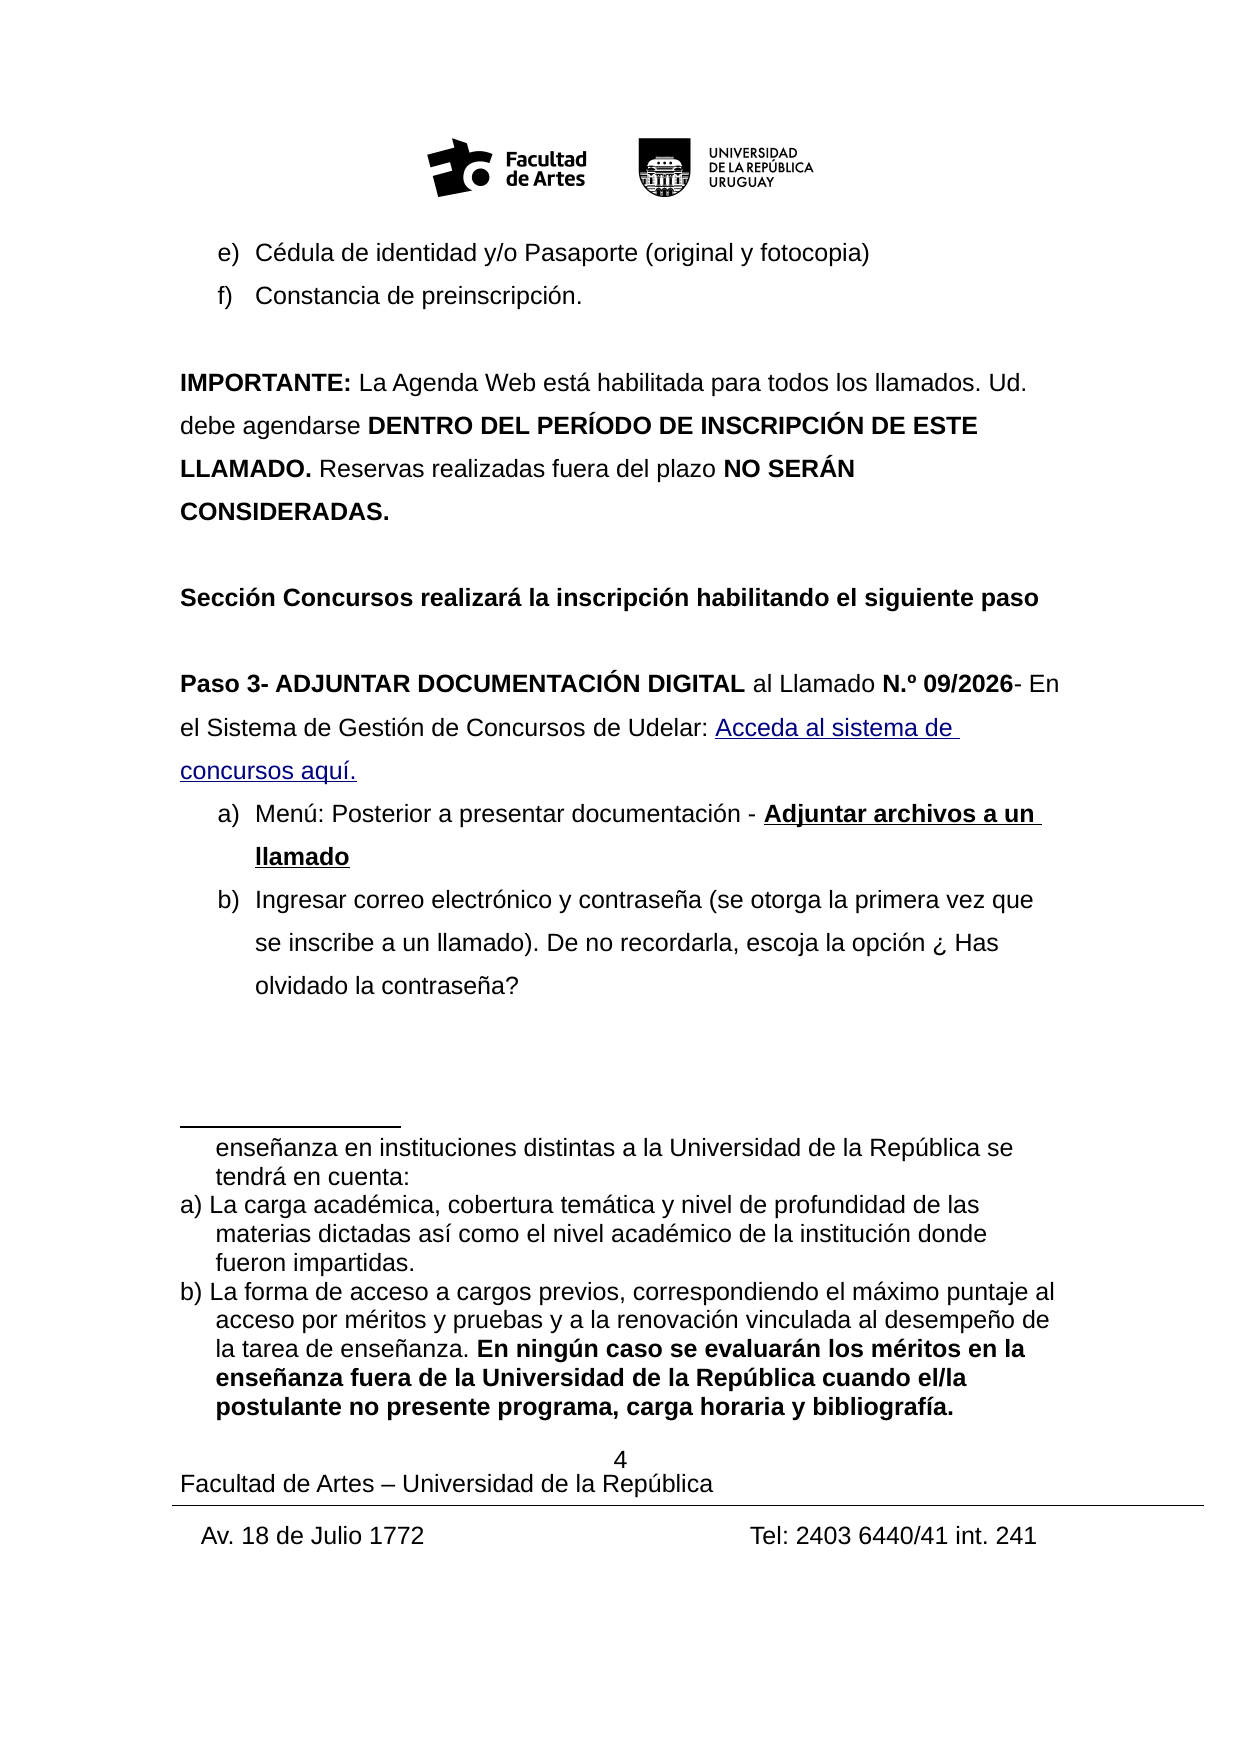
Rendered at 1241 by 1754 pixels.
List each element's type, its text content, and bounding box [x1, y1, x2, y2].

list enseñanza en instituciones distintas a la Universidad de la República se tendrá en cuenta: [180, 1133, 1061, 1190]
list Ingresar correo electrónico y contraseña (se otorga la primera vez que se inscribe a un llamado). De no recordarla, escoja la opción ¿ Has olvidado la contraseña? [217, 885, 1061, 1000]
text Sección Concursos realizará la inscripción habilitando el siguiente paso [180, 583, 1061, 612]
picture [425, 45, 816, 223]
list Constancia de preinscripción. [217, 281, 1061, 310]
list b) La forma de acceso a cargos previos, correspondiendo el máximo puntaje al acceso por méritos y pruebas y a la renovación vinculada al desempeño de la tarea de enseñanza. En ningún caso se evaluarán los méritos en la enseñanza fuera de la Universidad de la República cuando el/la postulante no presente programa, carga horaria y bibliografía. [180, 1277, 1061, 1420]
text IMPORTANTE: La Agenda Web está habilitada para todos los llamados. Ud. debe agendarse DENTRO DEL PERÍODO DE INSCRIPCIÓN DE ESTE LLAMADO. Reservas realizadas fuera del plazo NO SERÁN CONSIDERADAS. [180, 368, 1061, 526]
list a) La carga académica, cobertura temática y nivel de profundidad de las materias dictadas así como el nivel académico de la institución donde fueron impartidas. [180, 1190, 1061, 1277]
list Menú: Posterior a presentar documentación - Adjuntar archivos a un llamado [217, 799, 1061, 871]
list Cédula de identidad y/o Pasaporte (original y fotocopia) [217, 238, 1061, 267]
text Paso 3- ADJUNTAR DOCUMENTACIÓN DIGITAL al Llamado N.º 09/2026- En el Sistema de Gestión de Concursos de Udelar: Acceda al sistema de concursos aquí. [180, 626, 1061, 784]
